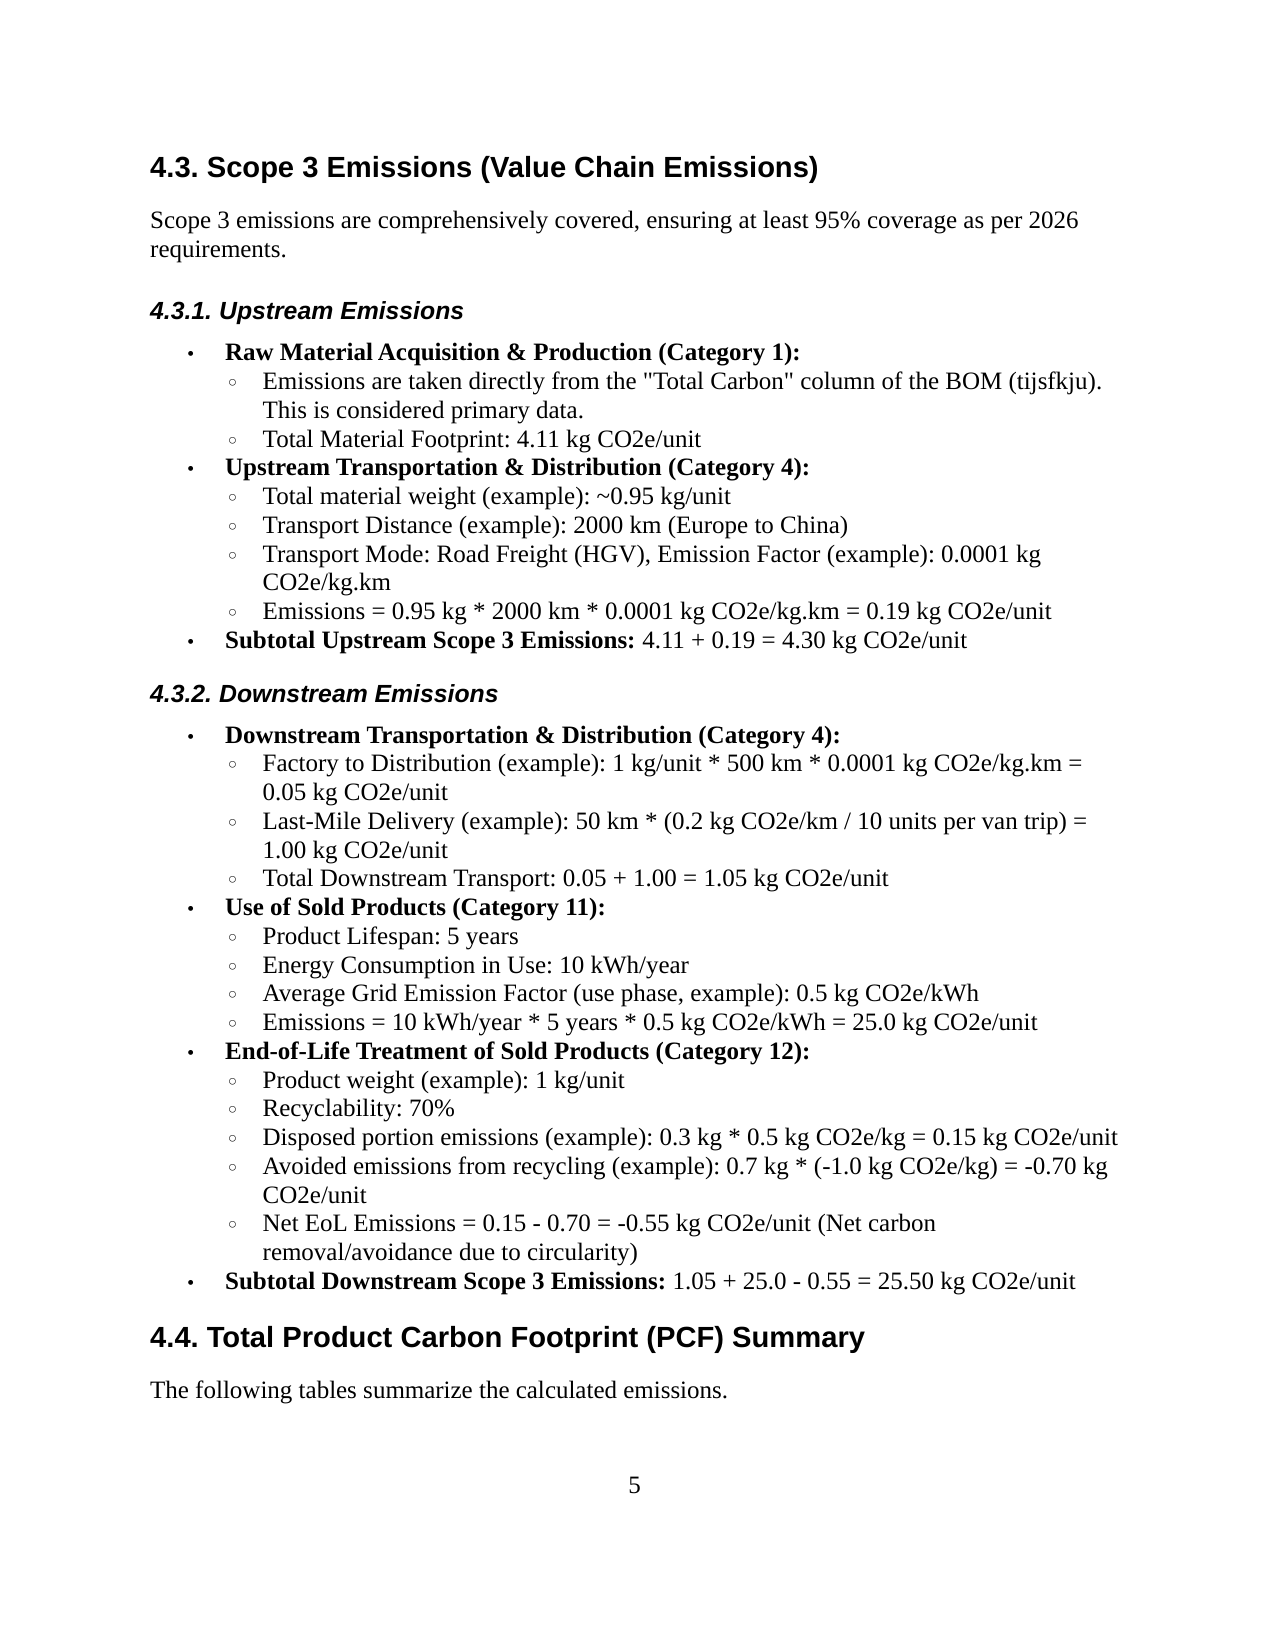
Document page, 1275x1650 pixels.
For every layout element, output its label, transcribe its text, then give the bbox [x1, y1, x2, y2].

list Downstream Transportation & Distribution (Category 4): [187, 720, 1125, 748]
list Net EoL Emissions = 0.15 - 0.70 = -0.55 kg CO2e/unit (Net carbon removal/avoidance due to circularity) [225, 1208, 1125, 1266]
list Last-Mile Delivery (example): 50 km * (0.2 kg CO2e/km / 10 units per van trip) = 1.00 kg CO2e/unit [225, 806, 1125, 863]
list Upstream Transportation & Distribution (Category 4): [187, 452, 1125, 481]
list Emissions = 10 kWh/year * 5 years * 0.5 kg CO2e/kWh = 25.0 kg CO2e/unit [225, 1007, 1125, 1036]
list Avoided emissions from recycling (example): 0.7 kg * (-1.0 kg CO2e/kg) = -0.70 kg CO2e/unit [225, 1151, 1125, 1208]
list Factory to Distribution (example): 1 kg/unit * 500 km * 0.0001 kg CO2e/kg.km = 0.05 kg CO2e/unit [225, 748, 1125, 806]
subtitle 4.3.1. Upstream Emissions [150, 296, 1125, 325]
text Scope 3 emissions are comprehensively covered, ensuring at least 95% coverage as per 2026 requirements. [150, 205, 1125, 262]
list Total Material Footprint: 4.11 kg CO2e/unit [225, 424, 1125, 452]
list Transport Distance (example): 2000 km (Europe to China) [225, 510, 1125, 539]
list Emissions = 0.95 kg * 2000 km * 0.0001 kg CO2e/kg.km = 0.19 kg CO2e/unit [225, 596, 1125, 625]
list Subtotal Downstream Scope 3 Emissions: 1.05 + 25.0 - 0.55 = 25.50 kg CO2e/unit [187, 1266, 1125, 1295]
subtitle 4.3.2. Downstream Emissions [150, 679, 1125, 707]
list Total Downstream Transport: 0.05 + 1.00 = 1.05 kg CO2e/unit [225, 863, 1125, 892]
list Product weight (example): 1 kg/unit [225, 1065, 1125, 1093]
list Use of Sold Products (Category 11): [187, 892, 1125, 921]
text The following tables summarize the calculated emissions. [150, 1375, 1125, 1403]
subtitle 4.3. Scope 3 Emissions (Value Chain Emissions) [150, 150, 1125, 183]
list Product Lifespan: 5 years [225, 921, 1125, 950]
list Subtotal Upstream Scope 3 Emissions: 4.11 + 0.19 = 4.30 kg CO2e/unit [187, 625, 1125, 654]
list Raw Material Acquisition & Production (Category 1): [187, 337, 1125, 366]
list End-of-Life Treatment of Sold Products (Category 12): [187, 1036, 1125, 1065]
list Disposed portion emissions (example): 0.3 kg * 0.5 kg CO2e/kg = 0.15 kg CO2e/unit [225, 1122, 1125, 1151]
list Transport Mode: Road Freight (HGV), Emission Factor (example): 0.0001 kg CO2e/kg.km [225, 539, 1125, 596]
list Total material weight (example): ~0.95 kg/unit [225, 481, 1125, 510]
subtitle 4.4. Total Product Carbon Footprint (PCF) Summary [150, 1320, 1125, 1353]
list Emissions are taken directly from the "Total Carbon" column of the BOM (tijsfkju). This is considered primary data. [225, 366, 1125, 424]
list Recyclability: 70% [225, 1093, 1125, 1122]
list Energy Consumption in Use: 10 kWh/year [225, 950, 1125, 978]
list Average Grid Emission Factor (use phase, example): 0.5 kg CO2e/kWh [225, 978, 1125, 1007]
